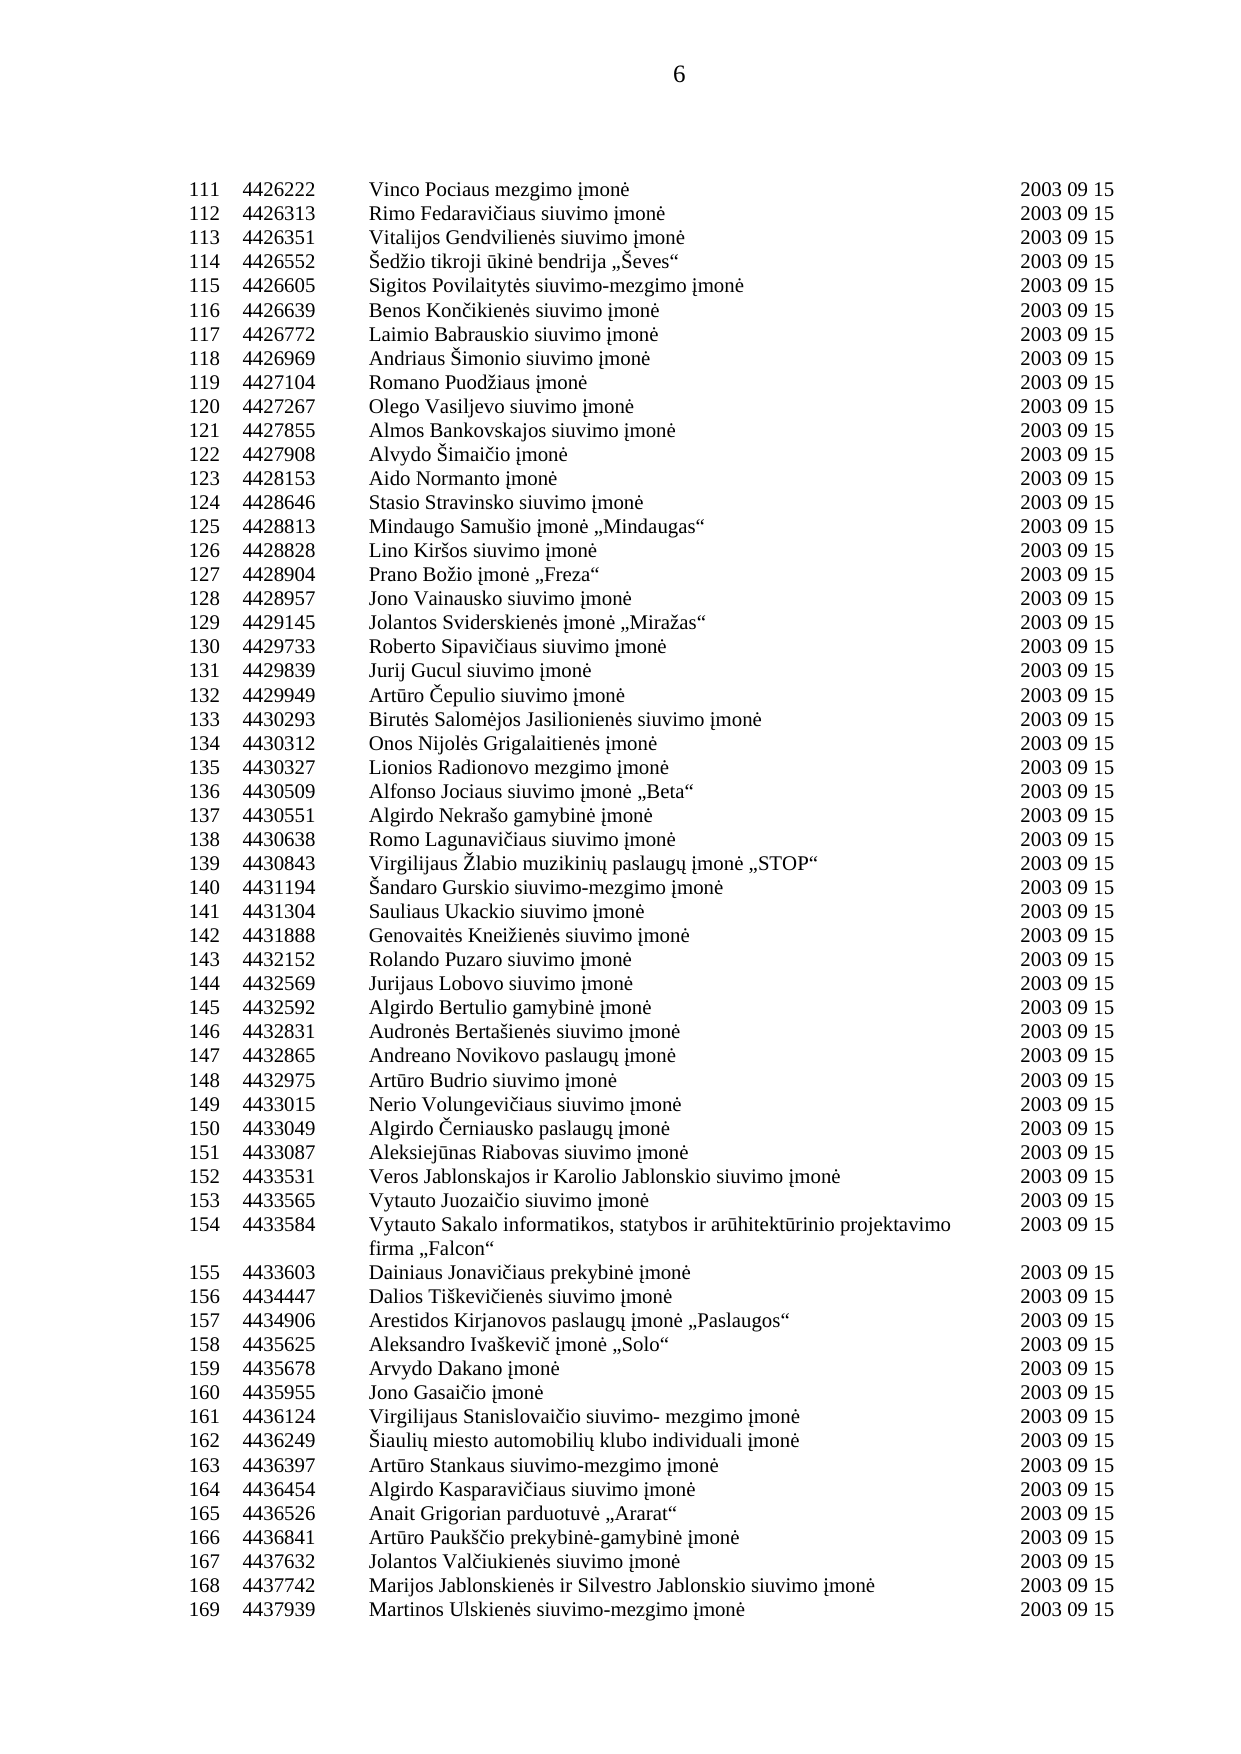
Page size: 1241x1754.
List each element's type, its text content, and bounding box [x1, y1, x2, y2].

table_cell Jono Vainausko siuvimo įmonė [358, 586, 1009, 610]
table_cell 154 [177, 1212, 231, 1260]
table_cell 2003 09 15 [1009, 899, 1181, 923]
table_cell 2003 09 15 [1009, 634, 1181, 658]
table_cell 164 [177, 1477, 231, 1501]
table_cell Andreano Novikovo paslaugų įmonė [358, 1044, 1009, 1067]
table_cell Virgilijaus Žlabio muzikinių paslaugų įmonė „STOP“ [358, 851, 1009, 875]
table_cell Lino Kiršos siuvimo įmonė [358, 538, 1009, 562]
table_cell 118 [177, 346, 231, 370]
table_cell 4433603 [231, 1260, 357, 1284]
table_cell 2003 09 15 [1009, 851, 1181, 875]
table_cell 2003 09 15 [1009, 490, 1181, 514]
table_cell 2003 09 15 [1009, 370, 1181, 394]
table_cell 2003 09 15 [1009, 586, 1181, 610]
table_cell 2003 09 15 [1009, 803, 1181, 827]
table_cell 138 [177, 827, 231, 851]
table_cell Artūro Budrio siuvimo įmonė [358, 1068, 1009, 1092]
table_cell 149 [177, 1092, 231, 1116]
table_cell 128 [177, 586, 231, 610]
table_cell 2003 09 15 [1009, 514, 1181, 538]
table_cell Laimio Babrauskio siuvimo įmonė [358, 322, 1009, 346]
table_cell 121 [177, 418, 231, 442]
table_cell 4430293 [231, 707, 357, 731]
table_cell Nerio Volungevičiaus siuvimo įmonė [358, 1092, 1009, 1116]
table_cell 145 [177, 995, 231, 1019]
table_cell Roberto Sipavičiaus siuvimo įmonė [358, 634, 1009, 658]
table_cell 4428828 [231, 538, 357, 562]
table_cell 142 [177, 923, 231, 947]
table_cell Arestidos Kirjanovos paslaugų įmonė „Paslaugos“ [358, 1308, 1009, 1332]
table_cell 4434906 [231, 1308, 357, 1332]
table_cell 165 [177, 1501, 231, 1525]
table_cell 144 [177, 971, 231, 995]
table_cell 114 [177, 249, 231, 273]
table_cell Artūro Čepulio siuvimo įmonė [358, 683, 1009, 707]
table_cell 4433584 [231, 1212, 357, 1260]
table_cell 139 [177, 851, 231, 875]
table_cell 2003 09 15 [1009, 1549, 1181, 1573]
table_cell Almos Bankovskajos siuvimo įmonė [358, 418, 1009, 442]
table_cell Martinos Ulskienės siuvimo-mezgimo įmonė [358, 1597, 1009, 1621]
table_cell 2003 09 15 [1009, 755, 1181, 779]
table_cell Benos Končikienės siuvimo įmonė [358, 298, 1009, 322]
table_cell 2003 09 15 [1009, 1477, 1181, 1501]
table_cell Arvydo Dakano įmonė [358, 1356, 1009, 1380]
table_cell 2003 09 15 [1009, 875, 1181, 899]
table_cell Jono Gasaičio įmonė [358, 1380, 1009, 1404]
table_cell Genovaitės Kneižienės siuvimo įmonė [358, 923, 1009, 947]
table_cell 4436841 [231, 1525, 357, 1549]
table_cell 4432569 [231, 971, 357, 995]
table_cell 4433531 [231, 1164, 357, 1188]
table_cell 4428957 [231, 586, 357, 610]
table_cell 4429733 [231, 634, 357, 658]
table_cell 141 [177, 899, 231, 923]
table_cell 2003 09 15 [1009, 1525, 1181, 1549]
table_cell 4430327 [231, 755, 357, 779]
table_cell 2003 09 15 [1009, 731, 1181, 755]
table_cell 4427908 [231, 442, 357, 466]
table_cell 2003 09 15 [1009, 659, 1181, 682]
table_cell 130 [177, 634, 231, 658]
table_cell Anait Grigorian parduotuvė „Ararat“ [358, 1501, 1009, 1525]
table_cell 158 [177, 1332, 231, 1356]
table_cell Aleksandro Ivaškevič įmonė „Solo“ [358, 1332, 1009, 1356]
table_cell 4434447 [231, 1284, 357, 1308]
table_cell 135 [177, 755, 231, 779]
table_cell 4432831 [231, 1019, 357, 1043]
table_cell 4427104 [231, 370, 357, 394]
table_cell Šiaulių miesto automobilių klubo individuali įmonė [358, 1429, 1009, 1452]
table_cell 2003 09 15 [1009, 947, 1181, 971]
table_cell 4433565 [231, 1188, 357, 1212]
table_cell Jolantos Sviderskienės įmonė „Miražas“ [358, 610, 1009, 634]
table_cell 2003 09 15 [1009, 1116, 1181, 1140]
table_cell 4430509 [231, 779, 357, 803]
table_cell Rimo Fedaravičiaus siuvimo įmonė [358, 201, 1009, 225]
table_cell Onos Nijolės Grigalaitienės įmonė [358, 731, 1009, 755]
table_cell Alfonso Jociaus siuvimo įmonė „Beta“ [358, 779, 1009, 803]
table_cell 2003 09 15 [1009, 225, 1181, 249]
table_cell 111 [177, 177, 231, 201]
table_cell 169 [177, 1597, 231, 1621]
table_cell 4436249 [231, 1429, 357, 1452]
table_cell 2003 09 15 [1009, 322, 1181, 346]
table_cell 4426772 [231, 322, 357, 346]
table_cell 131 [177, 659, 231, 682]
table_cell 2003 09 15 [1009, 562, 1181, 586]
table_cell 115 [177, 274, 231, 297]
table_cell 4430312 [231, 731, 357, 755]
table_cell 2003 09 15 [1009, 1044, 1181, 1067]
table_cell 124 [177, 490, 231, 514]
table_cell Vytauto Sakalo informatikos, statybos ir arūhitektūrinio projektavimo firma „Falcon“ [358, 1212, 1009, 1260]
table_cell 4436526 [231, 1501, 357, 1525]
table_cell 4429949 [231, 683, 357, 707]
table_cell 167 [177, 1549, 231, 1573]
table_cell 2003 09 15 [1009, 779, 1181, 803]
table_cell 4430551 [231, 803, 357, 827]
table_cell 168 [177, 1573, 231, 1597]
table_cell 2003 09 15 [1009, 1092, 1181, 1116]
table_cell 2003 09 15 [1009, 1573, 1181, 1597]
table_cell 148 [177, 1068, 231, 1092]
table_cell 2003 09 15 [1009, 827, 1181, 851]
table_cell Algirdo Kasparavičiaus siuvimo įmonė [358, 1477, 1009, 1501]
table_cell 4431304 [231, 899, 357, 923]
table_cell Artūro Stankaus siuvimo-mezgimo įmonė [358, 1453, 1009, 1477]
table_cell 4426605 [231, 274, 357, 297]
table_cell 2003 09 15 [1009, 1019, 1181, 1043]
table_cell 2003 09 15 [1009, 1356, 1181, 1380]
table_cell 4429839 [231, 659, 357, 682]
table_cell 2003 09 15 [1009, 1212, 1181, 1260]
table_cell 120 [177, 394, 231, 418]
table_cell 2003 09 15 [1009, 1188, 1181, 1212]
table_cell Šandaro Gurskio siuvimo-mezgimo įmonė [358, 875, 1009, 899]
table_cell Sigitos Povilaitytės siuvimo-mezgimo įmonė [358, 274, 1009, 297]
table_cell 2003 09 15 [1009, 1308, 1181, 1332]
table_cell 122 [177, 442, 231, 466]
table_cell 4437742 [231, 1573, 357, 1597]
table_cell 4432152 [231, 947, 357, 971]
table_cell 2003 09 15 [1009, 1501, 1181, 1525]
table_cell 140 [177, 875, 231, 899]
table_cell 4433087 [231, 1140, 357, 1164]
table_cell 151 [177, 1140, 231, 1164]
table_cell Algirdo Černiausko paslaugų įmonė [358, 1116, 1009, 1140]
table_cell 4426639 [231, 298, 357, 322]
table_cell 127 [177, 562, 231, 586]
table_cell 2003 09 15 [1009, 346, 1181, 370]
table_cell 4426313 [231, 201, 357, 225]
table_cell 125 [177, 514, 231, 538]
table_cell Dainiaus Jonavičiaus prekybinė įmonė [358, 1260, 1009, 1284]
table_cell Rolando Puzaro siuvimo įmonė [358, 947, 1009, 971]
table_cell 2003 09 15 [1009, 177, 1181, 201]
table_cell Olego Vasiljevo siuvimo įmonė [358, 394, 1009, 418]
table_cell 143 [177, 947, 231, 971]
table_cell 4428813 [231, 514, 357, 538]
table_cell 134 [177, 731, 231, 755]
table_cell 166 [177, 1525, 231, 1549]
table_cell Šedžio tikroji ūkinė bendrija „Ševes“ [358, 249, 1009, 273]
table_cell 147 [177, 1044, 231, 1067]
table_cell 2003 09 15 [1009, 923, 1181, 947]
table_cell 136 [177, 779, 231, 803]
table_cell Alvydo Šimaičio įmonė [358, 442, 1009, 466]
table_cell 4431194 [231, 875, 357, 899]
table_cell Prano Božio įmonė „Freza“ [358, 562, 1009, 586]
table_cell Marijos Jablonskienės ir Silvestro Jablonskio siuvimo įmonė [358, 1573, 1009, 1597]
table_cell 4435955 [231, 1380, 357, 1404]
table_cell 2003 09 15 [1009, 1453, 1181, 1477]
table_cell Birutės Salomėjos Jasilionienės siuvimo įmonė [358, 707, 1009, 731]
table_cell 4426969 [231, 346, 357, 370]
table_cell 2003 09 15 [1009, 249, 1181, 273]
table_cell 4427267 [231, 394, 357, 418]
table_cell 4433015 [231, 1092, 357, 1116]
table_cell 4436124 [231, 1404, 357, 1428]
table_cell 113 [177, 225, 231, 249]
table_cell 146 [177, 1019, 231, 1043]
table_cell Vitalijos Gendvilienės siuvimo įmonė [358, 225, 1009, 249]
table_cell 2003 09 15 [1009, 298, 1181, 322]
table_cell 162 [177, 1429, 231, 1452]
table_cell Aleksiejūnas Riabovas siuvimo įmonė [358, 1140, 1009, 1164]
table_cell 2003 09 15 [1009, 201, 1181, 225]
table_cell 2003 09 15 [1009, 707, 1181, 731]
table_cell 159 [177, 1356, 231, 1380]
table_cell Romano Puodžiaus įmonė [358, 370, 1009, 394]
table_cell 4429145 [231, 610, 357, 634]
table_cell Vinco Pociaus mezgimo įmonė [358, 177, 1009, 201]
table_cell 132 [177, 683, 231, 707]
table_cell 4436454 [231, 1477, 357, 1501]
table_cell 2003 09 15 [1009, 683, 1181, 707]
table_cell 133 [177, 707, 231, 731]
table_cell Andriaus Šimonio siuvimo įmonė [358, 346, 1009, 370]
table_cell 150 [177, 1116, 231, 1140]
table_cell Jurij Gucul siuvimo įmonė [358, 659, 1009, 682]
table_cell Lionios Radionovo mezgimo įmonė [358, 755, 1009, 779]
table_cell 4432865 [231, 1044, 357, 1067]
table_cell 4431888 [231, 923, 357, 947]
table_cell 2003 09 15 [1009, 442, 1181, 466]
table_cell 129 [177, 610, 231, 634]
table_cell 2003 09 15 [1009, 538, 1181, 562]
table_cell 2003 09 15 [1009, 1140, 1181, 1164]
table_cell 2003 09 15 [1009, 1332, 1181, 1356]
table_cell Veros Jablonskajos ir Karolio Jablonskio siuvimo įmonė [358, 1164, 1009, 1188]
table_cell 126 [177, 538, 231, 562]
table_cell 2003 09 15 [1009, 466, 1181, 490]
table_cell Jolantos Valčiukienės siuvimo įmonė [358, 1549, 1009, 1573]
table_cell 137 [177, 803, 231, 827]
table_cell 4427855 [231, 418, 357, 442]
table_cell 163 [177, 1453, 231, 1477]
table_cell Romo Lagunavičiaus siuvimo įmonė [358, 827, 1009, 851]
table_cell 155 [177, 1260, 231, 1284]
table_cell Mindaugo Samušio įmonė „Mindaugas“ [358, 514, 1009, 538]
table_cell 4428153 [231, 466, 357, 490]
table_cell 4430638 [231, 827, 357, 851]
table_cell 4433049 [231, 1116, 357, 1140]
table_cell 112 [177, 201, 231, 225]
table_cell 4430843 [231, 851, 357, 875]
table_cell Dalios Tiškevičienės siuvimo įmonė [358, 1284, 1009, 1308]
table_cell 4436397 [231, 1453, 357, 1477]
table_cell 4432592 [231, 995, 357, 1019]
table_cell 157 [177, 1308, 231, 1332]
table_cell Sauliaus Ukackio siuvimo įmonė [358, 899, 1009, 923]
table_cell 2003 09 15 [1009, 1068, 1181, 1092]
table_cell 160 [177, 1380, 231, 1404]
table_cell 2003 09 15 [1009, 1429, 1181, 1452]
table_cell 2003 09 15 [1009, 1404, 1181, 1428]
table_cell 2003 09 15 [1009, 274, 1181, 297]
table_cell 2003 09 15 [1009, 995, 1181, 1019]
table_cell 4426222 [231, 177, 357, 201]
table_cell 2003 09 15 [1009, 394, 1181, 418]
table_cell Audronės Bertašienės siuvimo įmonė [358, 1019, 1009, 1043]
table_cell 2003 09 15 [1009, 1380, 1181, 1404]
table_cell 4435625 [231, 1332, 357, 1356]
table_cell Artūro Paukščio prekybinė-gamybinė įmonė [358, 1525, 1009, 1549]
table_cell 152 [177, 1164, 231, 1188]
table_cell 2003 09 15 [1009, 418, 1181, 442]
table_cell 4426351 [231, 225, 357, 249]
table_cell 4426552 [231, 249, 357, 273]
table_cell Algirdo Bertulio gamybinė įmonė [358, 995, 1009, 1019]
table_cell 123 [177, 466, 231, 490]
table_cell 2003 09 15 [1009, 1597, 1181, 1621]
table_cell 4437939 [231, 1597, 357, 1621]
table_cell 2003 09 15 [1009, 1260, 1181, 1284]
table_cell 161 [177, 1404, 231, 1428]
table_cell 153 [177, 1188, 231, 1212]
table_cell Stasio Stravinsko siuvimo įmonė [358, 490, 1009, 514]
table_cell 2003 09 15 [1009, 1284, 1181, 1308]
table_cell 119 [177, 370, 231, 394]
table_cell 156 [177, 1284, 231, 1308]
table_cell 117 [177, 322, 231, 346]
table_cell Jurijaus Lobovo siuvimo įmonė [358, 971, 1009, 995]
table_cell Algirdo Nekrašo gamybinė įmonė [358, 803, 1009, 827]
table_cell Aido Normanto įmonė [358, 466, 1009, 490]
table_cell 4432975 [231, 1068, 357, 1092]
table_cell 4435678 [231, 1356, 357, 1380]
table_cell Vytauto Juozaičio siuvimo įmonė [358, 1188, 1009, 1212]
table_cell 4428646 [231, 490, 357, 514]
table_cell 2003 09 15 [1009, 971, 1181, 995]
table_cell 116 [177, 298, 231, 322]
table_cell 2003 09 15 [1009, 610, 1181, 634]
table_cell 2003 09 15 [1009, 1164, 1181, 1188]
table_cell Virgilijaus Stanislovaičio siuvimo- mezgimo įmonė [358, 1404, 1009, 1428]
table_cell 4428904 [231, 562, 357, 586]
table_cell 4437632 [231, 1549, 357, 1573]
